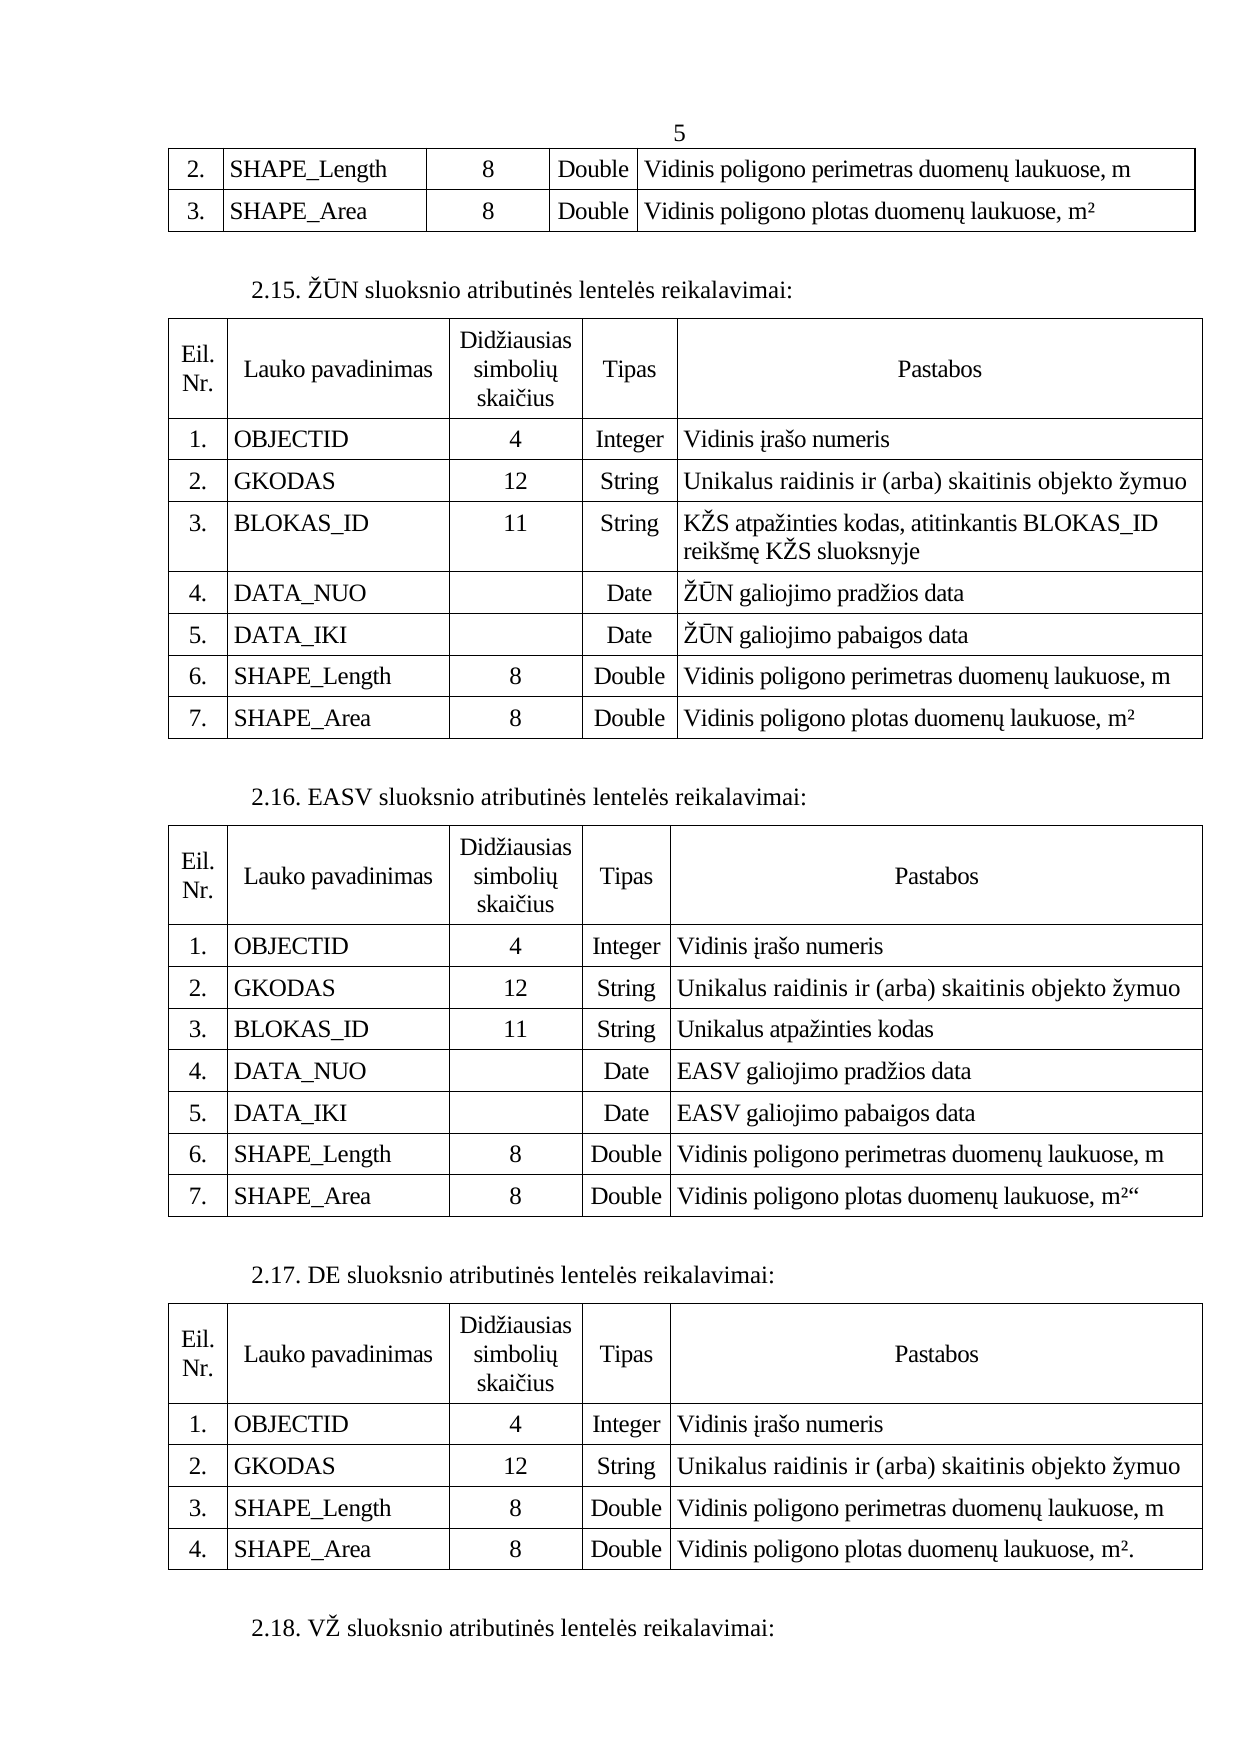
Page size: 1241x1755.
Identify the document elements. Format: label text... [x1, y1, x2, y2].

table_cell Integer [583, 419, 677, 459]
table_cell Double [583, 656, 677, 696]
table_cell 8 [450, 1175, 582, 1216]
table_cell 4 [450, 419, 582, 459]
table_cell Vidinis įrašo numeris [678, 419, 1202, 459]
table_cell Unikalus raidinis ir (arba) skaitinis objekto žymuo [671, 967, 1202, 1008]
text 2.18. VŽ sluoksnio atributinės lentelės reikalavimai: [177, 1613, 1181, 1642]
table_cell Double [583, 697, 677, 738]
table_cell 7. [169, 697, 227, 738]
table_cell 8 [450, 656, 582, 696]
table_header Lauko pavadinimas [228, 1304, 449, 1402]
table_header Eil. Nr. [169, 319, 227, 417]
table_cell Date [583, 1050, 670, 1091]
table_header Didžiausias simbolių skaičius [450, 826, 582, 924]
table_cell 2. [169, 967, 227, 1008]
table_cell 4 [450, 1404, 582, 1444]
table_header Didžiausias simbolių skaičius [450, 1304, 582, 1402]
table_cell 4. [169, 1529, 227, 1569]
table_cell 8 [450, 697, 582, 738]
table_cell 12 [450, 967, 582, 1008]
table_cell 4. [169, 572, 227, 613]
table_cell String [583, 1445, 670, 1486]
table_cell Vidinis poligono plotas duomenų laukuose, m². [671, 1529, 1202, 1569]
table_cell SHAPE_Length [228, 1134, 449, 1174]
table_cell 8 [450, 1529, 582, 1569]
table_header Tipas [583, 1304, 670, 1402]
table_header Tipas [583, 826, 670, 924]
table_cell 5. [169, 1092, 227, 1133]
table_cell GKODAS [228, 460, 449, 501]
table_cell BLOKAS_ID [228, 502, 449, 571]
table_cell Double [583, 1134, 670, 1174]
table_cell GKODAS [228, 967, 449, 1008]
table_cell 12 [450, 1445, 582, 1486]
table_cell OBJECTID [228, 1404, 449, 1444]
table_cell [450, 614, 582, 654]
text 2.17. DE sluoksnio atributinės lentelės reikalavimai: [177, 1260, 1181, 1289]
table_header Lauko pavadinimas [228, 826, 449, 924]
table_cell 12 [450, 460, 582, 501]
table_header Tipas [583, 319, 677, 417]
table_cell 8 [427, 149, 549, 189]
table_cell 8 [427, 190, 549, 231]
table_cell 3. [169, 502, 227, 571]
table_header Lauko pavadinimas [228, 319, 449, 417]
table_cell 6. [169, 1134, 227, 1174]
table_cell DATA_IKI [228, 614, 449, 654]
table_cell Unikalus raidinis ir (arba) skaitinis objekto žymuo [678, 460, 1202, 501]
table_cell Vidinis poligono plotas duomenų laukuose, m² [638, 190, 1194, 231]
table_cell 7. [169, 1175, 227, 1216]
table_cell 6. [169, 656, 227, 696]
table_header Pastabos [671, 1304, 1202, 1402]
table_cell Vidinis poligono perimetras duomenų laukuose, m [671, 1134, 1202, 1174]
table_cell Double [583, 1487, 670, 1527]
table_cell shape_Area [224, 190, 426, 231]
table_cell String [583, 502, 677, 571]
table_cell SHAPE_Length [228, 1487, 449, 1527]
table_cell DATA_NUO [228, 572, 449, 613]
table_cell ŽŪN galiojimo pradžios data [678, 572, 1202, 613]
table_cell shape_Area [228, 697, 449, 738]
table_cell 2. [169, 1445, 227, 1486]
table_cell Vidinis įrašo numeris [671, 1404, 1202, 1444]
table_cell Date [583, 1092, 670, 1133]
table_cell BLOKAS_ID [228, 1009, 449, 1049]
table_cell 8 [450, 1134, 582, 1174]
table_cell Double [583, 1175, 670, 1216]
table_cell String [583, 967, 670, 1008]
table_cell EASV galiojimo pabaigos data [671, 1092, 1202, 1133]
table_cell SHAPE_Length [228, 656, 449, 696]
table_cell 1. [169, 1404, 227, 1444]
table_cell Vidinis poligono perimetras duomenų laukuose, m [678, 656, 1202, 696]
table_cell 4. [169, 1050, 227, 1091]
table_cell 3. [169, 1009, 227, 1049]
table_cell [450, 1092, 582, 1133]
table_cell Unikalus atpažinties kodas [671, 1009, 1202, 1049]
table_cell Vidinis poligono plotas duomenų laukuose, m² [678, 697, 1202, 738]
table_cell SHAPE_Length [224, 149, 426, 189]
table_header Didžiausias simbolių skaičius [450, 319, 582, 417]
table_cell Vidinis įrašo numeris [671, 925, 1202, 966]
table_cell 3. [169, 1487, 227, 1527]
table_cell Vidinis poligono perimetras duomenų laukuose, m [638, 149, 1194, 189]
table_cell shape_Area [228, 1529, 449, 1569]
table_cell 8 [450, 1487, 582, 1527]
table_cell Vidinis poligono perimetras duomenų laukuose, m [671, 1487, 1202, 1527]
table_cell Unikalus raidinis ir (arba) skaitinis objekto žymuo [671, 1445, 1202, 1486]
table_cell KŽS atpažinties kodas, atitinkantis BLOKAS_ID reikšmę KŽS sluoksnyje [678, 502, 1202, 571]
table_cell DATA_IKI [228, 1092, 449, 1133]
table_cell 3. [169, 190, 223, 231]
table_cell OBJECTID [228, 925, 449, 966]
table_cell Double [550, 190, 637, 231]
table_cell 2. [169, 149, 223, 189]
table_cell Double [550, 149, 637, 189]
table_cell String [583, 1009, 670, 1049]
table_cell shape_Area [228, 1175, 449, 1216]
table_cell Integer [583, 1404, 670, 1444]
table_header Eil. Nr. [169, 1304, 227, 1402]
table_cell [450, 572, 582, 613]
table_cell 11 [450, 502, 582, 571]
table_cell 1. [169, 419, 227, 459]
table_cell ŽŪN galiojimo pabaigos data [678, 614, 1202, 654]
table_cell Date [583, 614, 677, 654]
table_cell 4 [450, 925, 582, 966]
table_cell DATA_NUO [228, 1050, 449, 1091]
table_cell [450, 1050, 582, 1091]
table_cell 11 [450, 1009, 582, 1049]
text 2.16. EASV sluoksnio atributinės lentelės reikalavimai: [251, 782, 1181, 811]
table_cell Double [583, 1529, 670, 1569]
text 2.15. ŽŪN sluoksnio atributinės lentelės reikalavimai: [177, 275, 1181, 304]
table_cell 1. [169, 925, 227, 966]
table_header Pastabos [678, 319, 1202, 417]
table_cell String [583, 460, 677, 501]
table_cell 2. [169, 460, 227, 501]
table_cell 5. [169, 614, 227, 654]
table_header Pastabos [671, 826, 1202, 924]
table_cell Vidinis poligono plotas duomenų laukuose, m²“ [671, 1175, 1202, 1216]
table_header Eil. Nr. [169, 826, 227, 924]
table_cell OBJECTID [228, 419, 449, 459]
table_cell Integer [583, 925, 670, 966]
table_cell GKODAS [228, 1445, 449, 1486]
table_cell EASV galiojimo pradžios data [671, 1050, 1202, 1091]
table_cell Date [583, 572, 677, 613]
